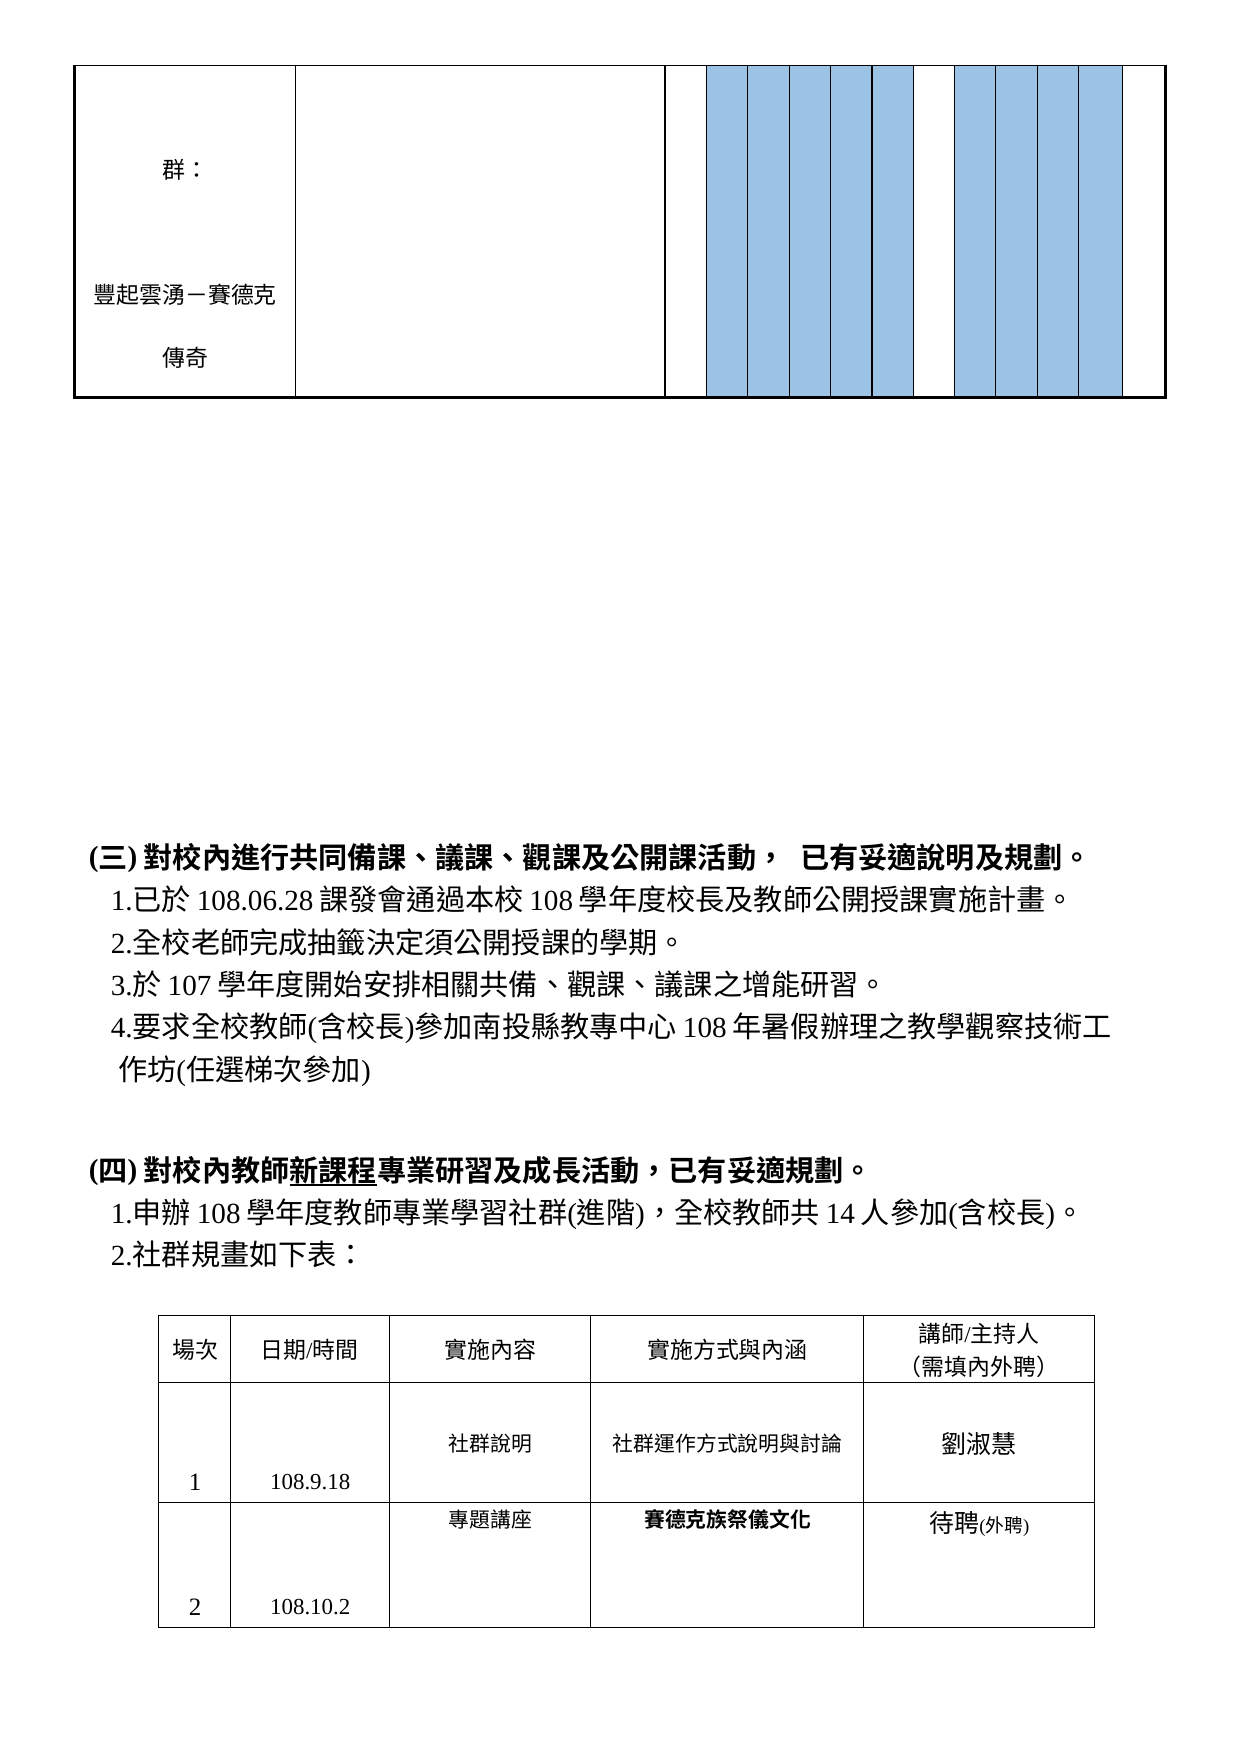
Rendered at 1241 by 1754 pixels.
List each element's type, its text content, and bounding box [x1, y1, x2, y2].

table_cell 群： 豐起雲湧－賽德克傳奇 [76, 66, 295, 396]
table_cell [1038, 66, 1078, 396]
table_cell 社群說明 [390, 1383, 590, 1502]
text 作坊(任選梯次參加) [89, 1046, 1152, 1088]
table_cell [666, 66, 706, 396]
table_cell 賽德克族祭儀文化 [591, 1503, 863, 1627]
table_cell 專題講座 [390, 1503, 590, 1627]
text (四) 對校內教師新課程專業研習及成長活動，已有妥適規劃。 [89, 1127, 1152, 1189]
table_header 實施內容 [390, 1316, 590, 1382]
table_cell 108.9.18 [231, 1383, 389, 1502]
table_cell 社群運作方式說明與討論 [591, 1383, 863, 1502]
table_cell [1079, 66, 1122, 396]
table_header 場次 [159, 1316, 230, 1382]
text 2.全校老師完成抽籤決定須公開授課的學期。 [89, 919, 1152, 962]
table_cell [790, 66, 830, 396]
table_cell [296, 66, 664, 396]
text 2.社群規畫如下表： [89, 1232, 1152, 1274]
table_cell [748, 66, 789, 396]
table_cell [996, 66, 1037, 396]
text (三) 對校內進行共同備課、議課、觀課及公開課活動， 已有妥適說明及規劃。 [89, 814, 1152, 877]
table_cell [1123, 66, 1164, 396]
table_cell 1 [159, 1383, 230, 1502]
table_cell 劉淑慧 [864, 1383, 1094, 1502]
text 4.要求全校教師(含校長)參加南投縣教專中心108年暑假辦理之教學觀察技術工 [89, 1004, 1152, 1046]
text 1.已於108.06.28課發會通過本校108學年度校長及教師公開授課實施計畫。 [89, 877, 1152, 919]
table_cell [873, 66, 913, 396]
table_header 講師/主持人 （需填內外聘） [864, 1316, 1094, 1382]
table_header 日期/時間 [231, 1316, 389, 1382]
table_cell [831, 66, 871, 396]
text 3.於107學年度開始安排相關共備、觀課、議課之增能研習。 [89, 962, 1152, 1004]
table_cell 待聘(外聘) [864, 1503, 1094, 1627]
text 1.申辦108學年度教師專業學習社群(進階)，全校教師共14人參加(含校長)。 [89, 1189, 1152, 1232]
table_cell 108.10.2 [231, 1503, 389, 1627]
table_cell 2 [159, 1503, 230, 1627]
table_cell [914, 66, 954, 396]
table_header 實施方式與內涵 [591, 1316, 863, 1382]
table_cell [955, 66, 995, 396]
table_cell [707, 66, 747, 396]
